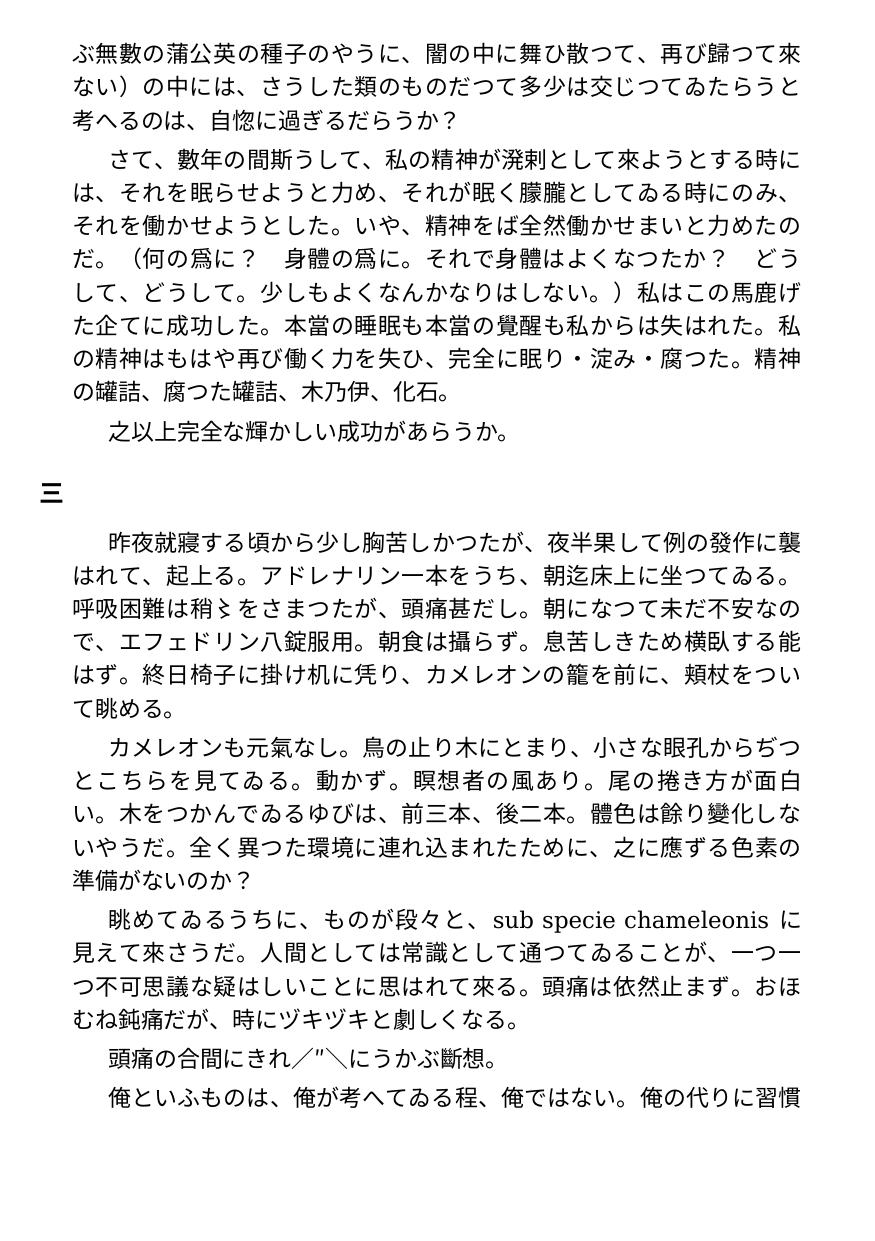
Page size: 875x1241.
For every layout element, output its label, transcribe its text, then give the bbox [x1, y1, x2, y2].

text ぶ無數の蒲公英の種子のやうに、闇の中に舞ひ散つて、再び歸つて來ない）の中には、さうした類のものだつて多少は交じつてゐたらうと考へるのは、自惚に過ぎるだらうか？ [72, 36, 802, 136]
text 之以上完全な輝かしい成功があらうか。 [72, 413, 802, 447]
subtitle 三 [36, 470, 838, 513]
text 俺といふものは、俺が考へてゐる程、俺ではない。俺の代りに習慣 [72, 1080, 802, 1113]
text 昨夜就寢する頃から少し胸苦しかつたが、夜半果して例の發作に襲はれて、起上る。アドレナリン一本をうち、朝迄床上に坐つてゐる。呼吸困難は稍〻をさまつたが、頭痛甚だし。朝になつて未だ不安なので、エフェドリン八錠服用。朝食は攝らず。息苦しきため横臥する能はず。終日椅子に掛け机に凭り、カメレオンの籠を前に、頬杖をついて眺める。 [72, 524, 802, 724]
text さて、數年の間斯うして、私の精神が溌剌として來ようとする時には、それを眠らせようと力め、それが眠く朦朧としてゐる時にのみ、それを働かせようとした。いや、精神をば全然働かせまいと力めたのだ。（何の爲に？ 身體の爲に。それで身體はよくなつたか？ どうして、どうして。少しもよくなんかなりはしない。）私はこの馬鹿げた企てに成功した。本當の睡眠も本當の覺醒も私からは失はれた。私の精神はもはや再び働く力を失ひ、完全に眠り・淀み・腐つた。精神の罐詰、腐つた罐詰、木乃伊、化石。 [72, 142, 802, 407]
text 頭痛の合間にきれ／″＼にうかぶ斷想。 [72, 1041, 802, 1074]
text カメレオンも元氣なし。鳥の止り木にとまり、小さな眼孔からぢつとこちらを見てゐる。動かず。瞑想者の風あり。尾の捲き方が面白い。木をつかんでゐるゆびは、前三本、後二本。體色は餘り變化しないやうだ。全く異つた環境に連れ込まれたために、之に應ずる色素の準備がないのか？ [72, 730, 802, 896]
text 眺めてゐるうちに、ものが段々と、sub specie chameleonis に見えて來さうだ。人間としては常識として通つてゐることが、一つ一つ不可思議な疑はしいことに思はれて來る。頭痛は依然止まず。おほむね鈍痛だが、時にヅキヅキと劇しくなる。 [72, 902, 802, 1035]
